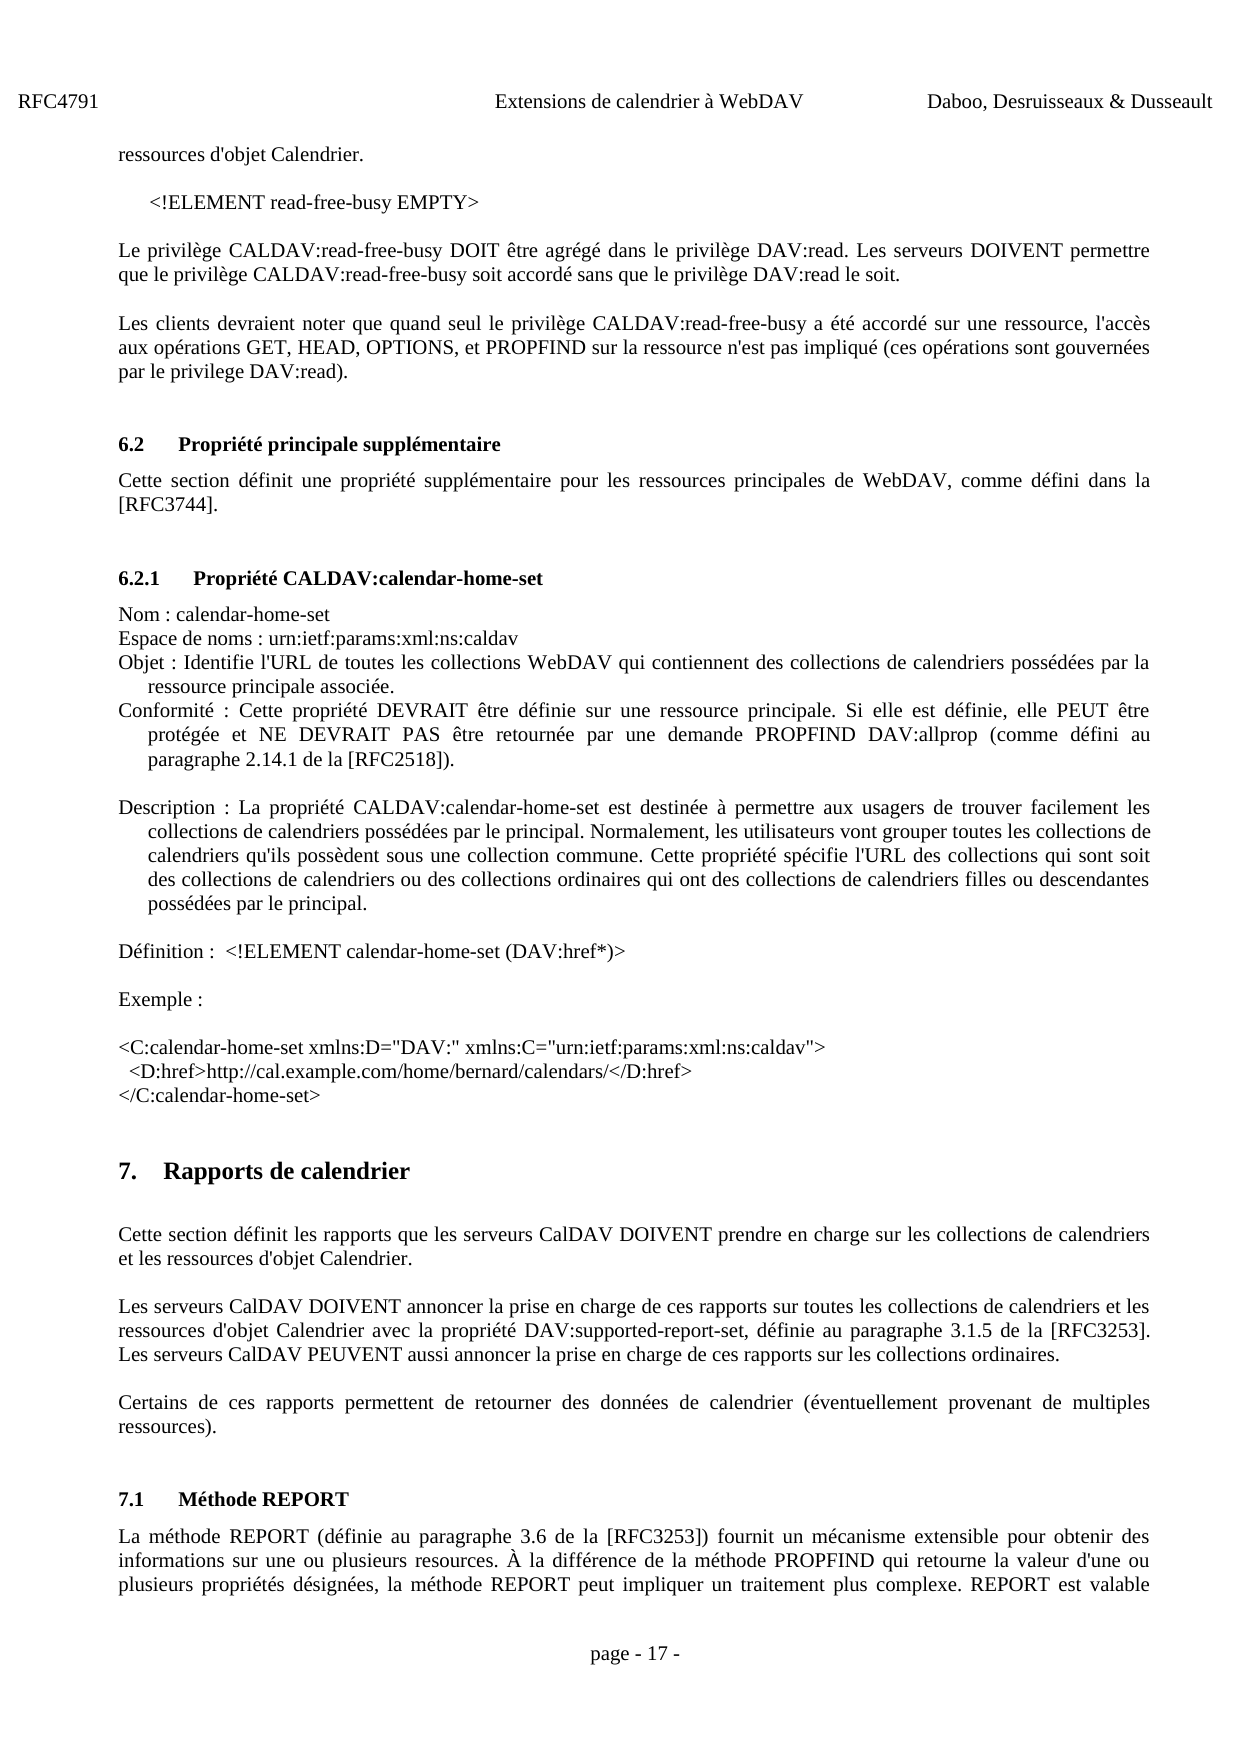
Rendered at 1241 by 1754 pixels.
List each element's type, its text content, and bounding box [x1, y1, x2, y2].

subtitle 6.2.1 Propriété CALDAV:calendar-home-set [118, 566, 1152, 589]
text Exemple : [118, 987, 1152, 1011]
text Cette section définit une propriété supplémentaire pour les ressources principales de WebDAV, comme défini dans la [RFC3744]. [118, 468, 1152, 516]
text <C:calendar-home-set xmlns:D="DAV:" xmlns:C="urn:ietf:params:xml:ns:caldav"> [118, 1035, 1152, 1059]
text Cette section définit les rapports que les serveurs CalDAV DOIVENT prendre en charge sur les collections de calendriers et les ressources d'objet Calendrier. [118, 1222, 1152, 1270]
text Objet : Identifie l'URL de toutes les collections WebDAV qui contiennent des collections de calendriers possédées par la ressource principale associée. [118, 650, 1152, 698]
text Nom : calendar-home-set [118, 602, 1152, 626]
text <!ELEMENT read-free-busy EMPTY> [149, 190, 1152, 214]
text ressources d'objet Calendrier. [118, 142, 1152, 166]
text Les serveurs CalDAV DOIVENT annoncer la prise en charge de ces rapports sur toutes les collections de calendriers et les ressources d'objet Calendrier avec la propriété DAV:supported-report-set, définie au paragraphe 3.1.5 de la [RFC3253]. Les serveurs CalDAV PEUVENT aussi annoncer la prise en charge de ces rapports sur les collections ordinaires. [118, 1294, 1152, 1366]
subtitle 6.2 Propriété principale supplémentaire [118, 432, 1152, 456]
text Définition : <!ELEMENT calendar-home-set (DAV:href*)> [118, 939, 1152, 963]
subtitle 7. Rapports de calendrier [118, 1156, 1152, 1185]
subtitle 7.1 Méthode REPORT [118, 1487, 1152, 1511]
text Les clients devraient noter que quand seul le privilège CALDAV:read-free-busy a été accordé sur une ressource, l'accès aux opérations GET, HEAD, OPTIONS, et PROPFIND sur la ressource n'est pas impliqué (ces opérations sont gouvernées par le privilege DAV:read). [118, 311, 1152, 383]
text Conformité : Cette propriété DEVRAIT être définie sur une ressource principale. Si elle est définie, elle PEUT être protégée et NE DEVRAIT PAS être retournée par une demande PROPFIND DAV:allprop (comme défini au paragraphe 2.14.1 de la [RFC2518]). [118, 698, 1152, 771]
text <D:href>http://cal.example.com/home/bernard/calendars/</D:href> [118, 1059, 1152, 1083]
text Description : La propriété CALDAV:calendar-home-set est destinée à permettre aux usagers de trouver facilement les collections de calendriers possédées par le principal. Normalement, les utilisateurs vont grouper toutes les collections de calendriers qu'ils possèdent sous une collection commune. Cette propriété spécifie l'URL des collections qui sont soit des collections de calendriers ou des collections ordinaires qui ont des collections de calendriers filles ou descendantes possédées par le principal. [118, 794, 1152, 915]
text Le privilège CALDAV:read-free-busy DOIT être agrégé dans le privilège DAV:read. Les serveurs DOIVENT permettre que le privilège CALDAV:read-free-busy soit accordé sans que le privilège DAV:read le soit. [118, 238, 1152, 286]
text </C:calendar-home-set> [118, 1083, 1152, 1107]
text Certains de ces rapports permettent de retourner des données de calendrier (éventuellement provenant de multiples ressources). [118, 1390, 1152, 1438]
text La méthode REPORT (définie au paragraphe 3.6 de la [RFC3253]) fournit un mécanisme extensible pour obtenir des informations sur une ou plusieurs resources. À la différence de la méthode PROPFIND qui retourne la valeur d'une ou plusieurs propriétés désignées, la méthode REPORT peut impliquer un traitement plus complexe. REPORT est valable [118, 1524, 1152, 1596]
text Espace de noms : urn:ietf:params:xml:ns:caldav [118, 626, 1152, 650]
